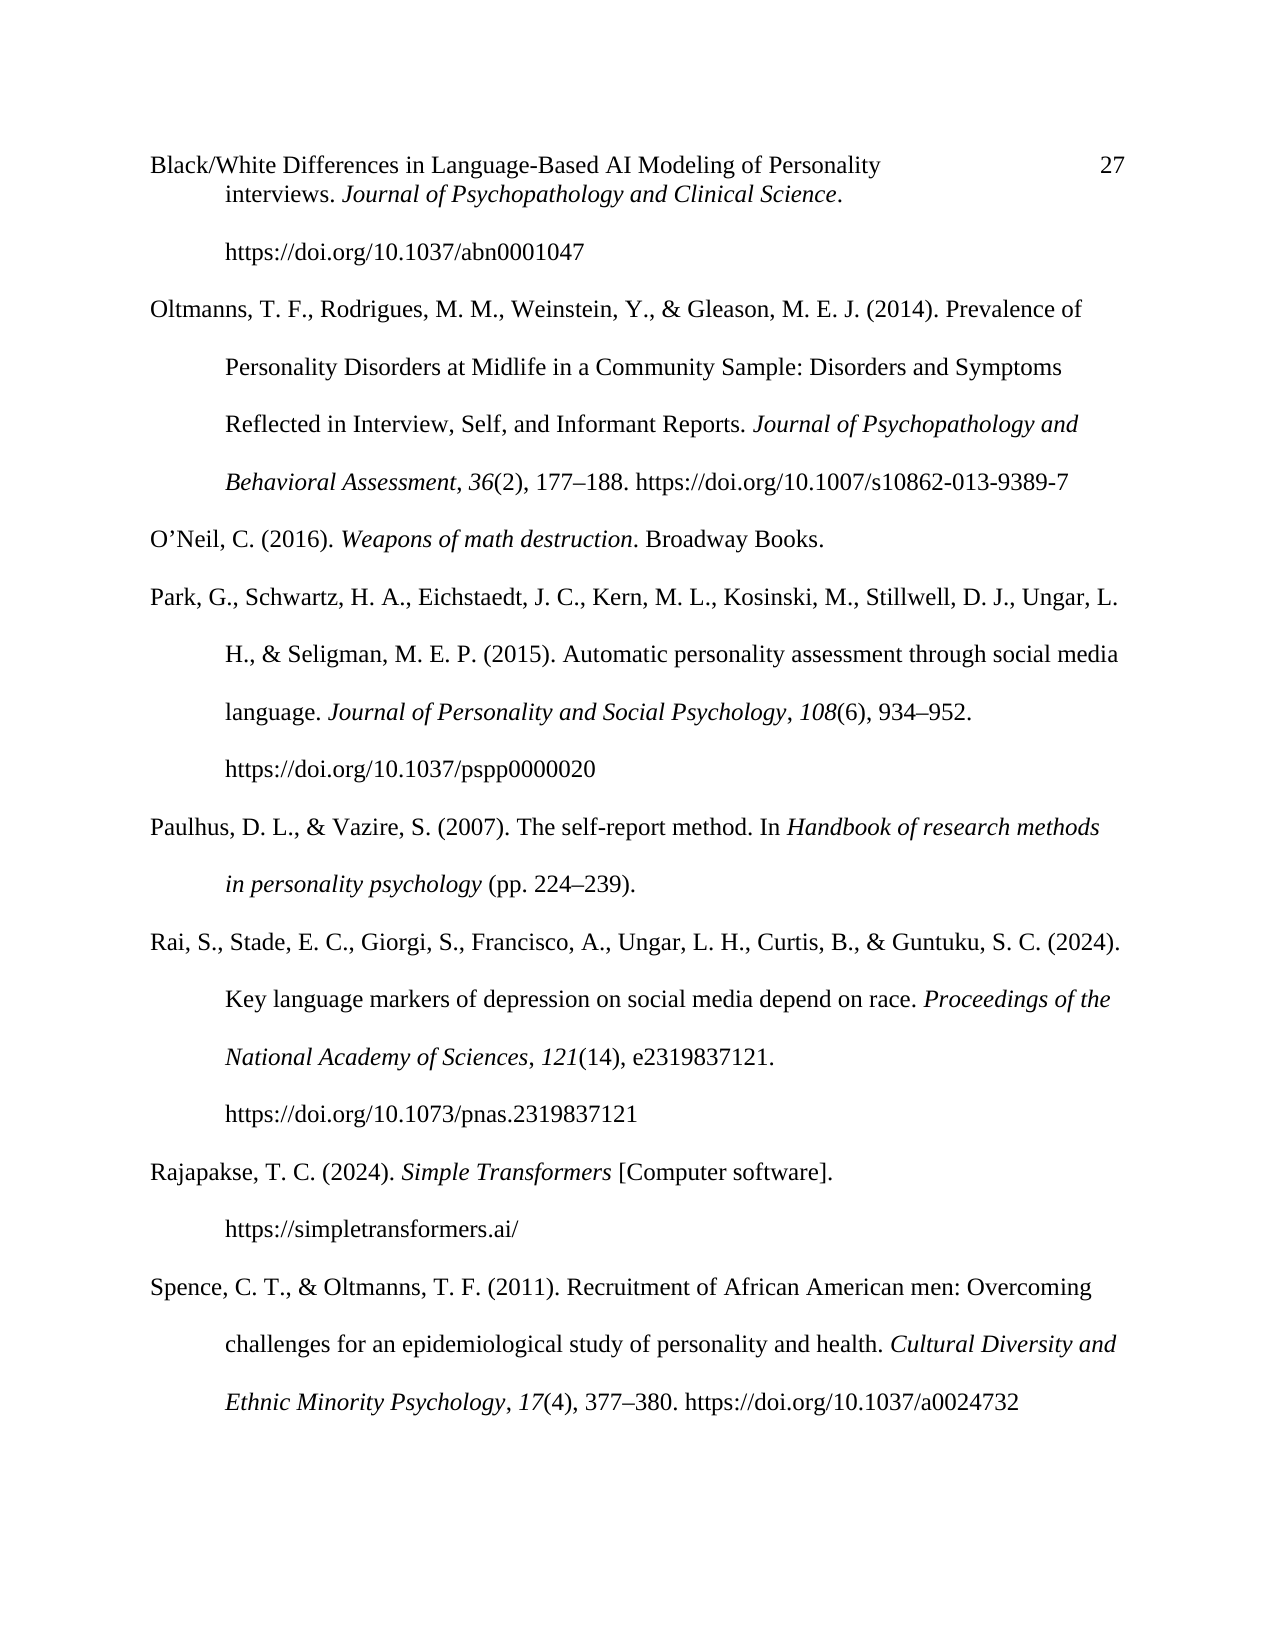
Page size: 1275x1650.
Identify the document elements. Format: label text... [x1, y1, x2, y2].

text O’Neil, C. (2016). Weapons of math destruction. Broadway Books. [150, 524, 1125, 553]
text Oltmanns, T. F., Rodrigues, M. M., Weinstein, Y., & Gleason, M. E. J. (2014). Prevalence of Personality Disorders at Midlife in a Community Sample: Disorders and Symptoms Reflected in Interview, Self, and Informant Reports. Journal of Psychopathology and Behavioral Assessment, 36(2), 177–188. https://doi.org/10.1007/s10862-013-9389-7 [150, 294, 1125, 496]
text Park, G., Schwartz, H. A., Eichstaedt, J. C., Kern, M. L., Kosinski, M., Stillwell, D. J., Ungar, L. H., & Seligman, M. E. P. (2015). Automatic personality assessment through social media language. Journal of Personality and Social Psychology, 108(6), 934–952. https://doi.org/10.1037/pspp0000020 [150, 582, 1125, 783]
text Paulhus, D. L., & Vazire, S. (2007). The self-report method. In Handbook of research methods in personality psychology (pp. 224–239). [150, 812, 1125, 898]
text Rajapakse, T. C. (2024). Simple Transformers [Computer software]. https://simpletransformers.ai/ [150, 1157, 1125, 1243]
text Spence, C. T., & Oltmanns, T. F. (2011). Recruitment of African American men: Overcoming challenges for an epidemiological study of personality and health. Cultural Diversity and Ethnic Minority Psychology, 17(4), 377–380. https://doi.org/10.1037/a0024732 [150, 1272, 1125, 1416]
text Rai, S., Stade, E. C., Giorgi, S., Francisco, A., Ungar, L. H., Curtis, B., & Guntuku, S. C. (2024). Key language markers of depression on social media depend on race. Proceedings of the National Academy of Sciences, 121(14), e2319837121. https://doi.org/10.1073/pnas.2319837121 [150, 927, 1125, 1128]
text interviews. Journal of Psychopathology and Clinical Science. https://doi.org/10.1037/abn0001047 [150, 179, 1125, 266]
